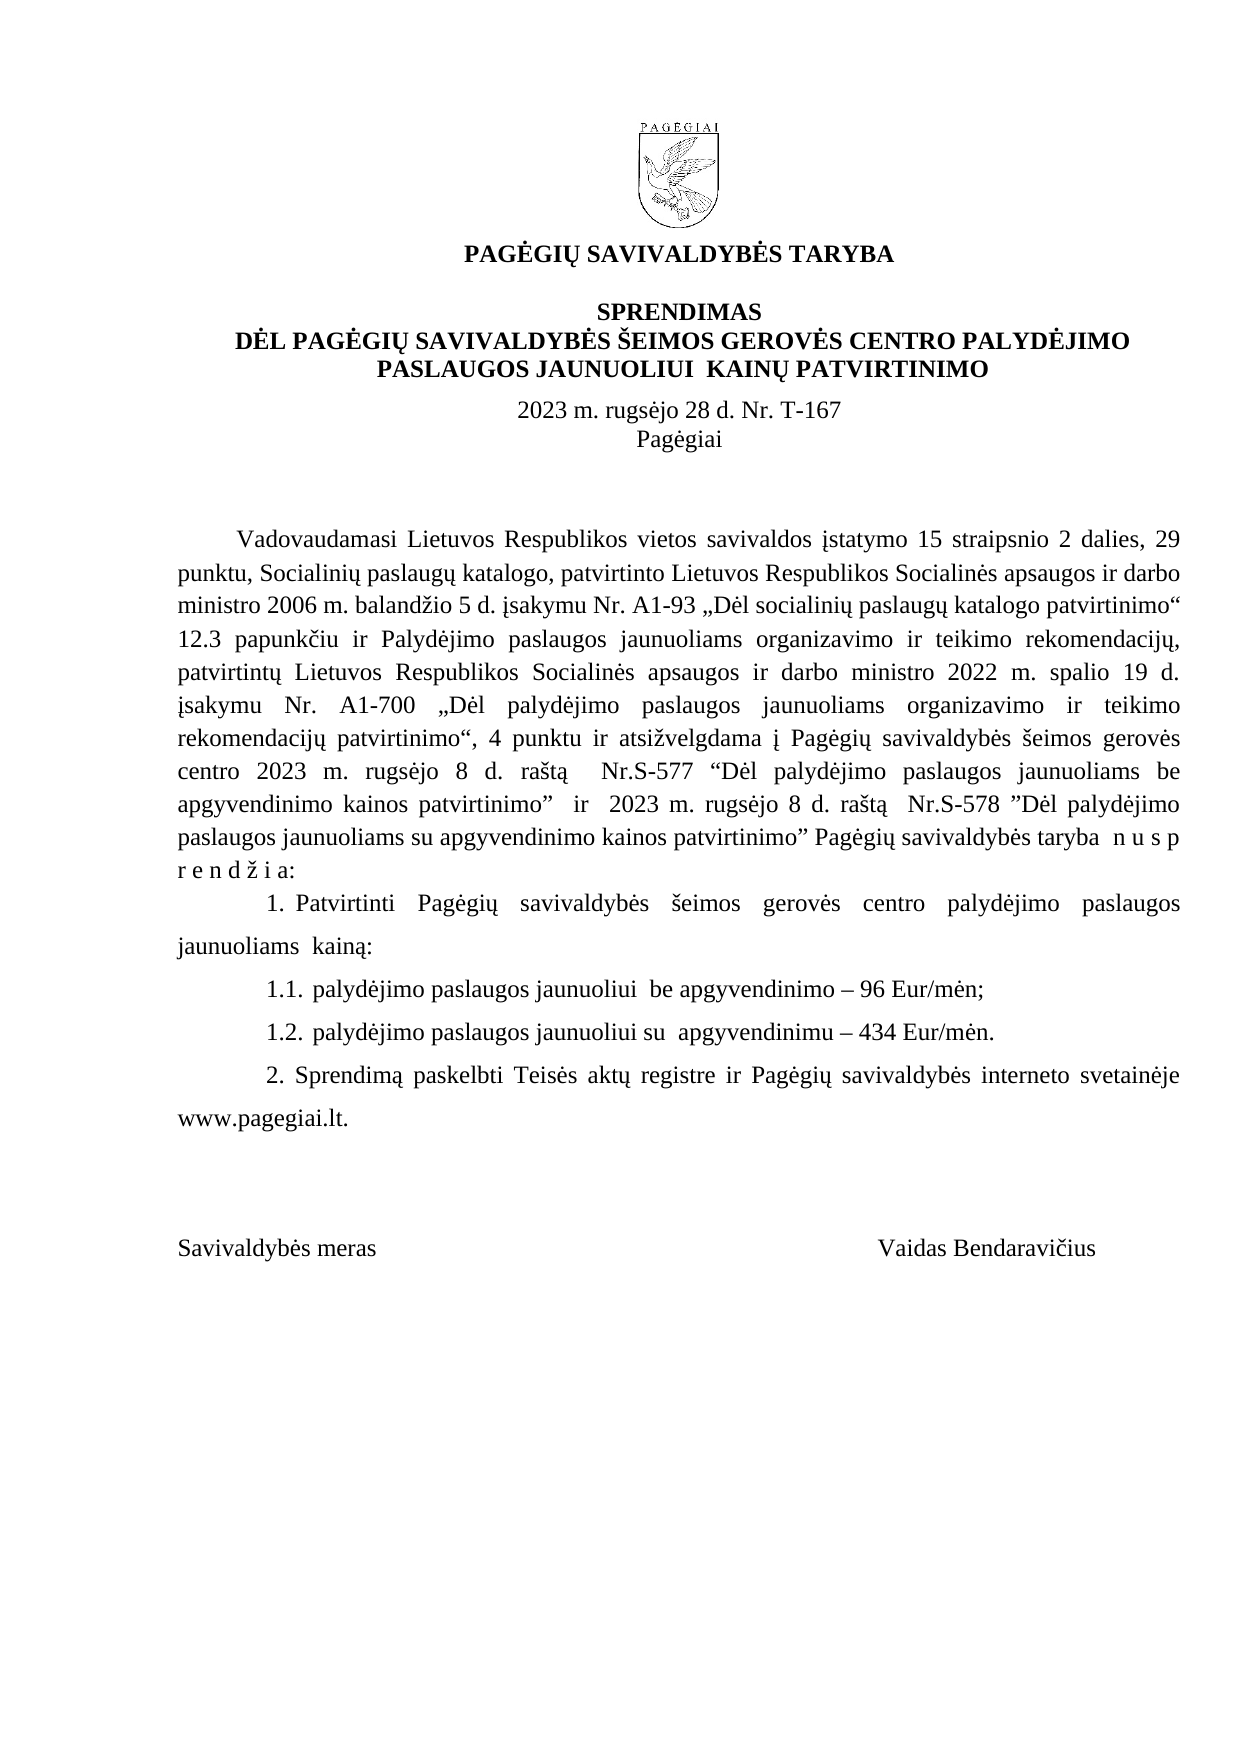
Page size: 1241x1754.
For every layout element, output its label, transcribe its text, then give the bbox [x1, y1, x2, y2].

text 1.1. palydėjimo paslaugos jaunuoliui be apgyvendinimo – 96 Eur/mėn; [177, 974, 1181, 1003]
text DĖL PAGĖGIŲ SAVIVALDYBĖS ŠEIMOS GEROVĖS CENTRO PALYDĖJIMO PASLAUGOS JAUNUOLIUI KAINŲ PATVIRTINIMO [177, 326, 1188, 383]
text 2. Sprendimą paskelbti Teisės aktų registre ir Pagėgių savivaldybės interneto svetainėje www.pagegiai.lt. [177, 1060, 1181, 1132]
text Pagėgiai [177, 424, 1181, 453]
text Savivaldybės meras Vaidas Bendaravičius [177, 1233, 1181, 1262]
text 1. Patvirtinti Pagėgių savivaldybės šeimos gerovės centro palydėjimo paslaugos jaunuoliams kainą: [177, 888, 1181, 960]
text Vadovaudamasi Lietuvos Respublikos vietos savivaldos įstatymo 15 straipsnio 2 dalies, 29 punktu, Socialinių paslaugų katalogo, patvirtinto Lietuvos Respublikos Socialinės apsaugos ir darbo ministro 2006 m. balandžio 5 d. įsakymu Nr. A1-93 „Dėl socialinių paslaugų katalogo patvirtinimo“ 12.3 papunkčiu ir Palydėjimo paslaugos jaunuoliams organizavimo ir teikimo rekomendacijų, patvirtintų Lietuvos Respublikos Socialinės apsaugos ir darbo ministro 2022 m. spalio 19 d. įsakymu Nr. A1-700 „Dėl palydėjimo paslaugos jaunuoliams organizavimo ir teikimo rekomendacijų patvirtinimo“, 4 punktu ir atsižvelgdama į Pagėgių savivaldybės šeimos gerovės centro 2023 m. rugsėjo 8 d. raštą Nr.S-577 “Dėl palydėjimo paslaugos jaunuoliams be apgyvendinimo kainos patvirtinimo” ir 2023 m. rugsėjo 8 d. raštą Nr.S-578 ”Dėl palydėjimo paslaugos jaunuoliams su apgyvendinimo kainos patvirtinimo” Pagėgių savivaldybės taryba n u s p r e n d ž i a: [177, 524, 1181, 883]
subtitle Pagėgių savivaldybės taryba [177, 239, 1181, 268]
text sprendimas [177, 297, 1181, 326]
subtitle 2023 m. rugsėjo 28 d. Nr. T-167 [177, 395, 1181, 424]
text 1.2. palydėjimo paslaugos jaunuoliui su apgyvendinimu – 434 Eur/mėn. [177, 1017, 1181, 1046]
